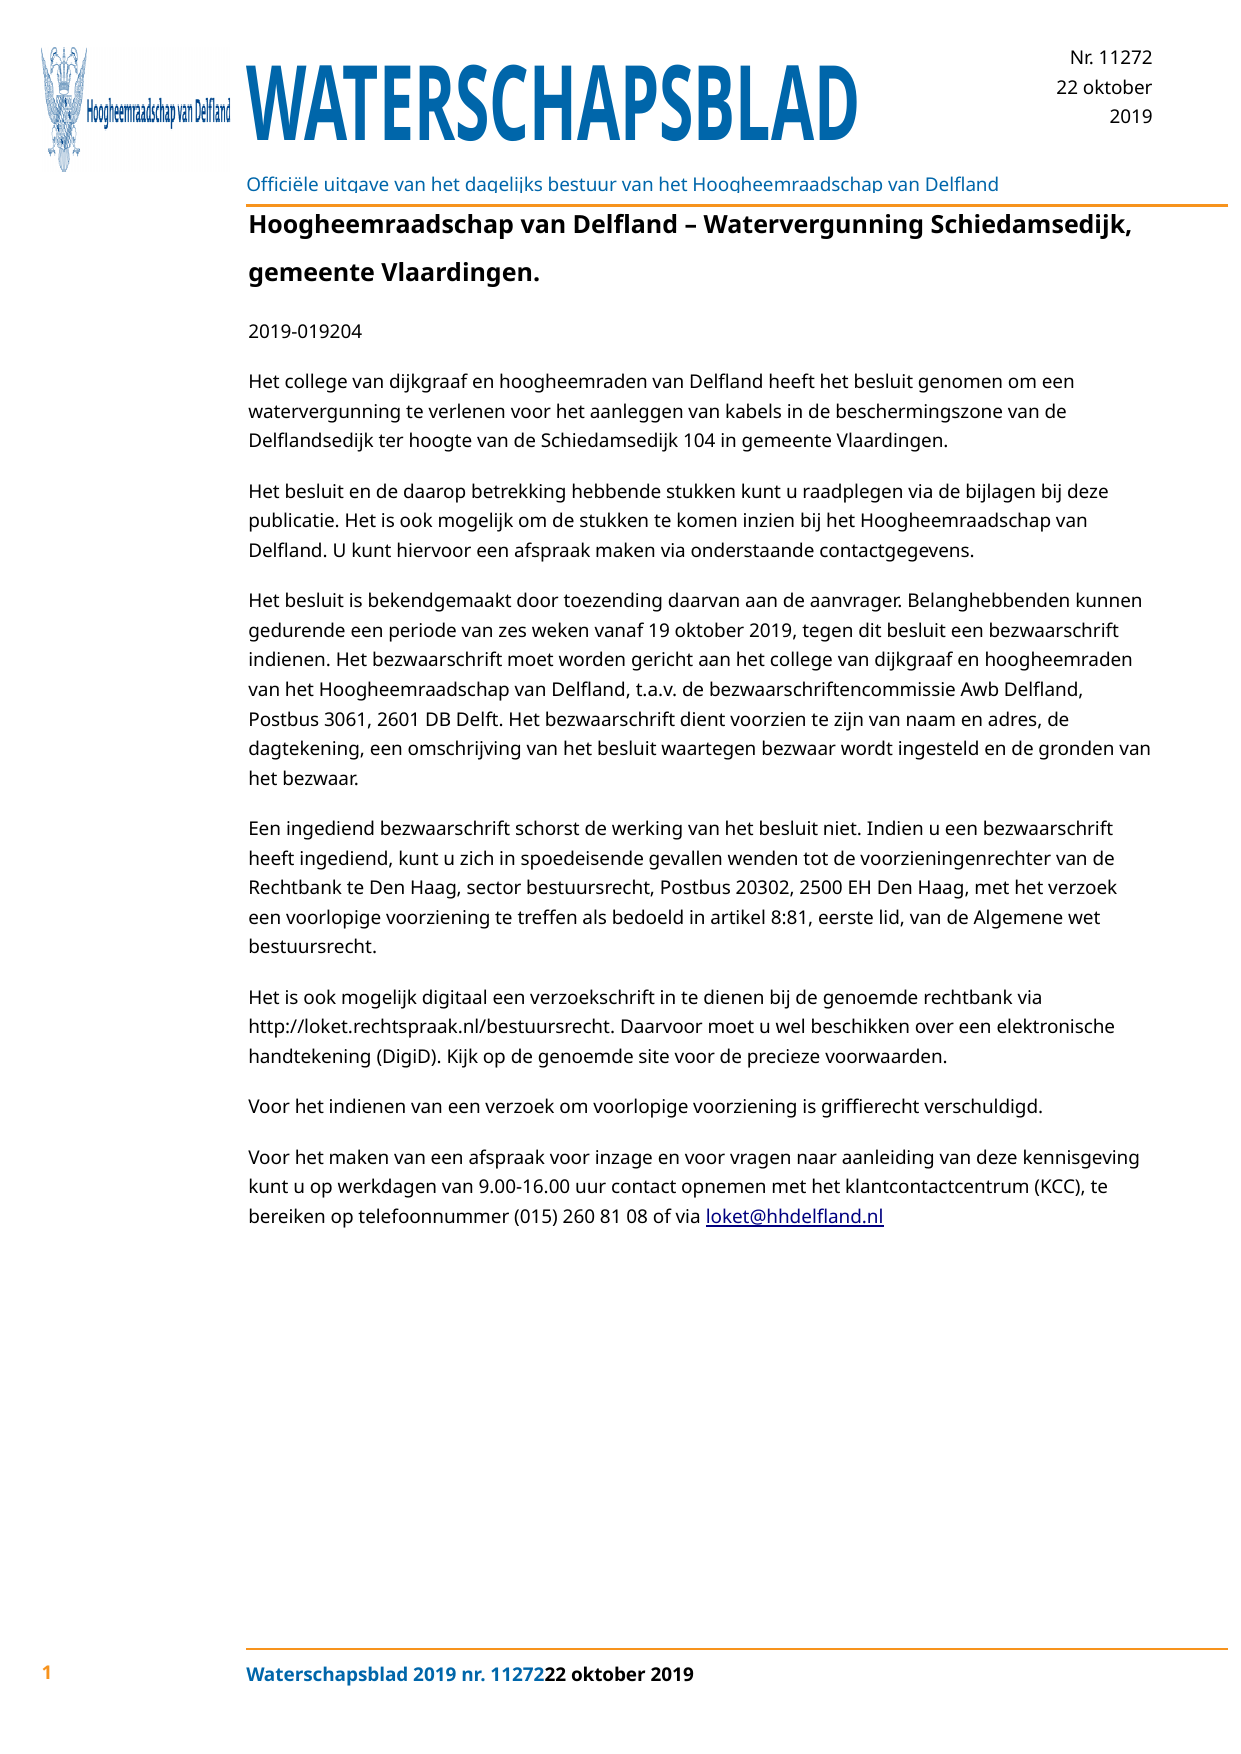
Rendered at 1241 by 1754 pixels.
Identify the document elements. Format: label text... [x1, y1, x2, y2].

text 2019-019204 [248, 318, 1152, 344]
text Het besluit en de daarop betrekking hebbende stukken kunt u raadplegen via de bijlagen bij deze publicatie. Het is ook mogelijk om de stukken te komen inzien bij het Hoogheemraadschap van Delfland. U kunt hiervoor een afspraak maken via onderstaande contactgegevens. [248, 478, 1152, 563]
text Voor het maken van een afspraak voor inzage en voor vragen naar aanleiding van deze kennisgeving kunt u op werkdagen van 9.00-16.00 uur contact opnemen met het klantcontactcentrum (KCC), te bereiken op telefoonnummer (015) 260 81 08 of via loket@hhdelfland.nl [248, 1144, 1152, 1229]
text Hoogheemraadschap van Delfland – Watervergunning Schiedamsedijk, gemeente Vlaardingen. [248, 207, 1152, 288]
text Het besluit is bekendgemaakt door toezending daarvan aan de aanvrager. Belanghebbenden kunnen gedurende een periode van zes weken vanaf 19 oktober 2019, tegen dit besluit een bezwaarschrift indienen. Het bezwaarschrift moet worden gericht aan het college van dijkgraaf en hoogheemraden van het Hoogheemraadschap van Delfland, t.a.v. de bezwaarschriftencommissie Awb Delfland, Postbus 3061, 2601 DB Delft. Het bezwaarschrift dient voorzien te zijn van naam en adres, de dagtekening, een omschrijving van het besluit waartegen bezwaar wordt ingesteld en de gronden van het bezwaar. [248, 587, 1152, 791]
picture [41, 47, 231, 172]
text Het college van dijkgraaf en hoogheemraden van Delfland heeft het besluit genomen om een watervergunning te verlenen voor het aanleggen van kabels in de beschermingszone van de Delflandsedijk ter hoogte van de Schiedamsedijk 104 in gemeente Vlaardingen. [248, 368, 1152, 453]
text Een ingediend bezwaarschrift schorst de werking van het besluit niet. Indien u een bezwaarschrift heeft ingediend, kunt u zich in spoedeisende gevallen wenden tot de voorzieningenrechter van de Rechtbank te Den Haag, sector bestuursrecht, Postbus 20302, 2500 EH Den Haag, met het verzoek een voorlopige voorziening te treffen als bedoeld in artikel 8:81, eerste lid, van de Algemene wet bestuursrecht. [248, 815, 1152, 959]
text Het is ook mogelijk digitaal een verzoekschrift in te dienen bij de genoemde rechtbank via http://loket.rechtspraak.nl/bestuursrecht. Daarvoor moet u wel beschikken over een elektronische handtekening (DigiD). Kijk op de genoemde site voor de precieze voorwaarden. [248, 984, 1152, 1069]
text Voor het indienen van een verzoek om voorlopige voorziening is griffierecht verschuldigd. [248, 1094, 1152, 1119]
